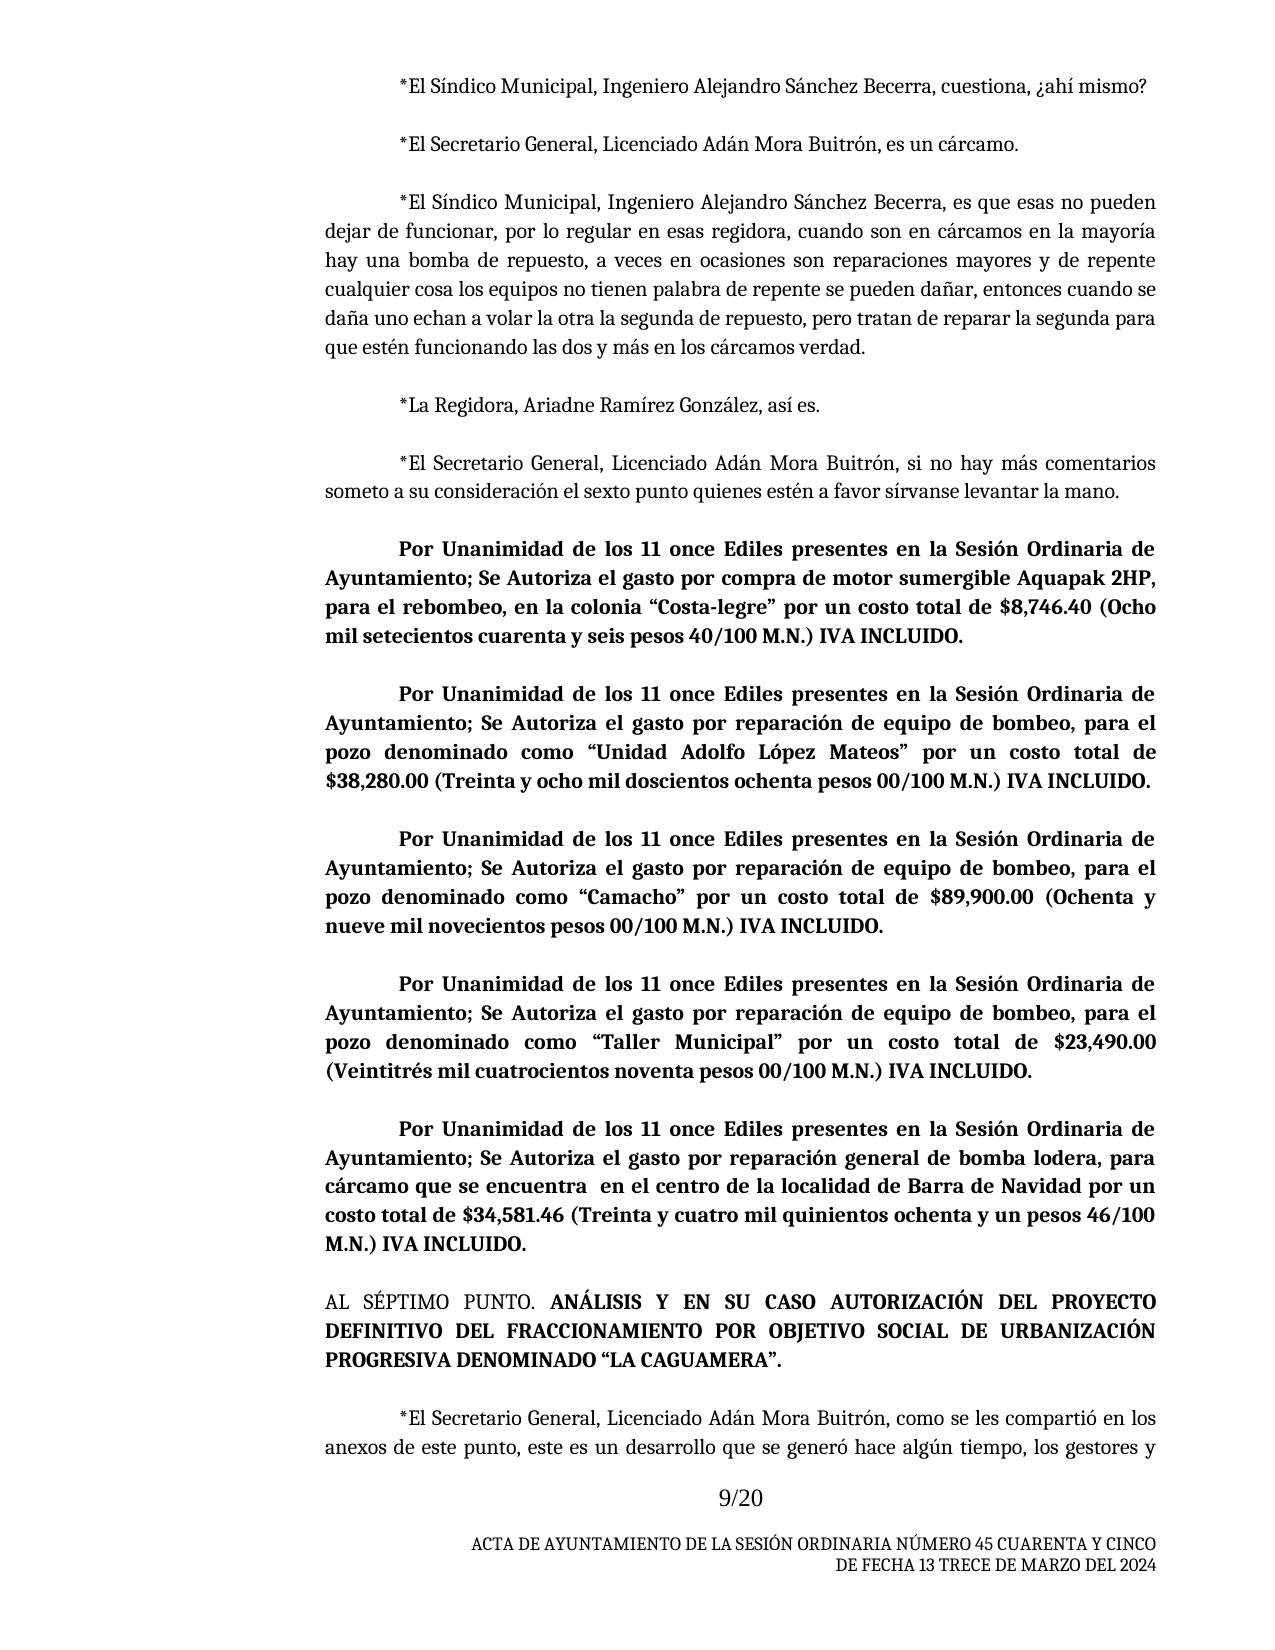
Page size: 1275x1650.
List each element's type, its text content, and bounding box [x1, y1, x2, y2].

text *La Regidora, Ariadne Ramírez González, así es. [325, 392, 1157, 418]
text *El Secretario General, Licenciado Adán Mora Buitrón, como se les compartió en los anexos de este punto, este es un desarrollo que se generó hace algún tiempo, los gestores y [325, 1406, 1157, 1460]
text *El Síndico Municipal, Ingeniero Alejandro Sánchez Becerra, es que esas no pueden dejar de funcionar, por lo regular en esas regidora, cuando son en cárcamos en la mayoría hay una bomba de repuesto, a veces en ocasiones son reparaciones mayores y de repente cualquier cosa los equipos no tienen palabra de repente se pueden dañar, entonces cuando se daña uno echan a volar la otra la segunda de repuesto, pero tratan de reparar la segunda para que estén funcionando las dos y más en los cárcamos verdad. [325, 190, 1157, 360]
text Por Unanimidad de los 11 once Ediles presentes en la Sesión Ordinaria de Ayuntamiento; Se Autoriza el gasto por compra de motor sumergible Aquapak 2HP, para el rebombeo, en la colonia “Costa-legre” por un costo total de $8,746.40 (Ocho mil setecientos cuarenta y seis pesos 40/100 M.N.) IVA INCLUIDO. [325, 537, 1157, 649]
text Por Unanimidad de los 11 once Ediles presentes en la Sesión Ordinaria de Ayuntamiento; Se Autoriza el gasto por reparación de equipo de bombeo, para el pozo denominado como “Camacho” por un costo total de $89,900.00 (Ochenta y nueve mil novecientos pesos 00/100 M.N.) IVA INCLUIDO. [325, 827, 1157, 939]
text *El Secretario General, Licenciado Adán Mora Buitrón, si no hay más comentarios someto a su consideración el sexto punto quienes estén a favor sírvanse levantar la mano. [325, 450, 1157, 504]
text AL SÉPTIMO PUNTO. ANÁLISIS Y EN SU CASO AUTORIZACIÓN DEL PROYECTO DEFINITIVO DEL FRACCIONAMIENTO POR OBJETIVO SOCIAL DE URBANIZACIÓN PROGRESIVA DENOMINADO “LA CAGUAMERA”. [325, 1290, 1157, 1373]
text Por Unanimidad de los 11 once Ediles presentes en la Sesión Ordinaria de Ayuntamiento; Se Autoriza el gasto por reparación general de bomba lodera, para cárcamo que se encuentra en el centro de la localidad de Barra de Navidad por un costo total de $34,581.46 (Treinta y cuatro mil quinientos ochenta y un pesos 46/100 M.N.) IVA INCLUIDO. [325, 1116, 1157, 1257]
text Por Unanimidad de los 11 once Ediles presentes en la Sesión Ordinaria de Ayuntamiento; Se Autoriza el gasto por reparación de equipo de bombeo, para el pozo denominado como “Taller Municipal” por un costo total de $23,490.00 (Veintitrés mil cuatrocientos noventa pesos 00/100 M.N.) IVA INCLUIDO. [325, 972, 1157, 1084]
text *El Síndico Municipal, Ingeniero Alejandro Sánchez Becerra, cuestiona, ¿ahí mismo? [325, 74, 1157, 99]
text *El Secretario General, Licenciado Adán Mora Buitrón, es un cárcamo. [325, 132, 1157, 157]
text Por Unanimidad de los 11 once Ediles presentes en la Sesión Ordinaria de Ayuntamiento; Se Autoriza el gasto por reparación de equipo de bombeo, para el pozo denominado como “Unidad Adolfo López Mateos” por un costo total de $38,280.00 (Treinta y ocho mil doscientos ochenta pesos 00/100 M.N.) IVA INCLUIDO. [325, 682, 1157, 794]
